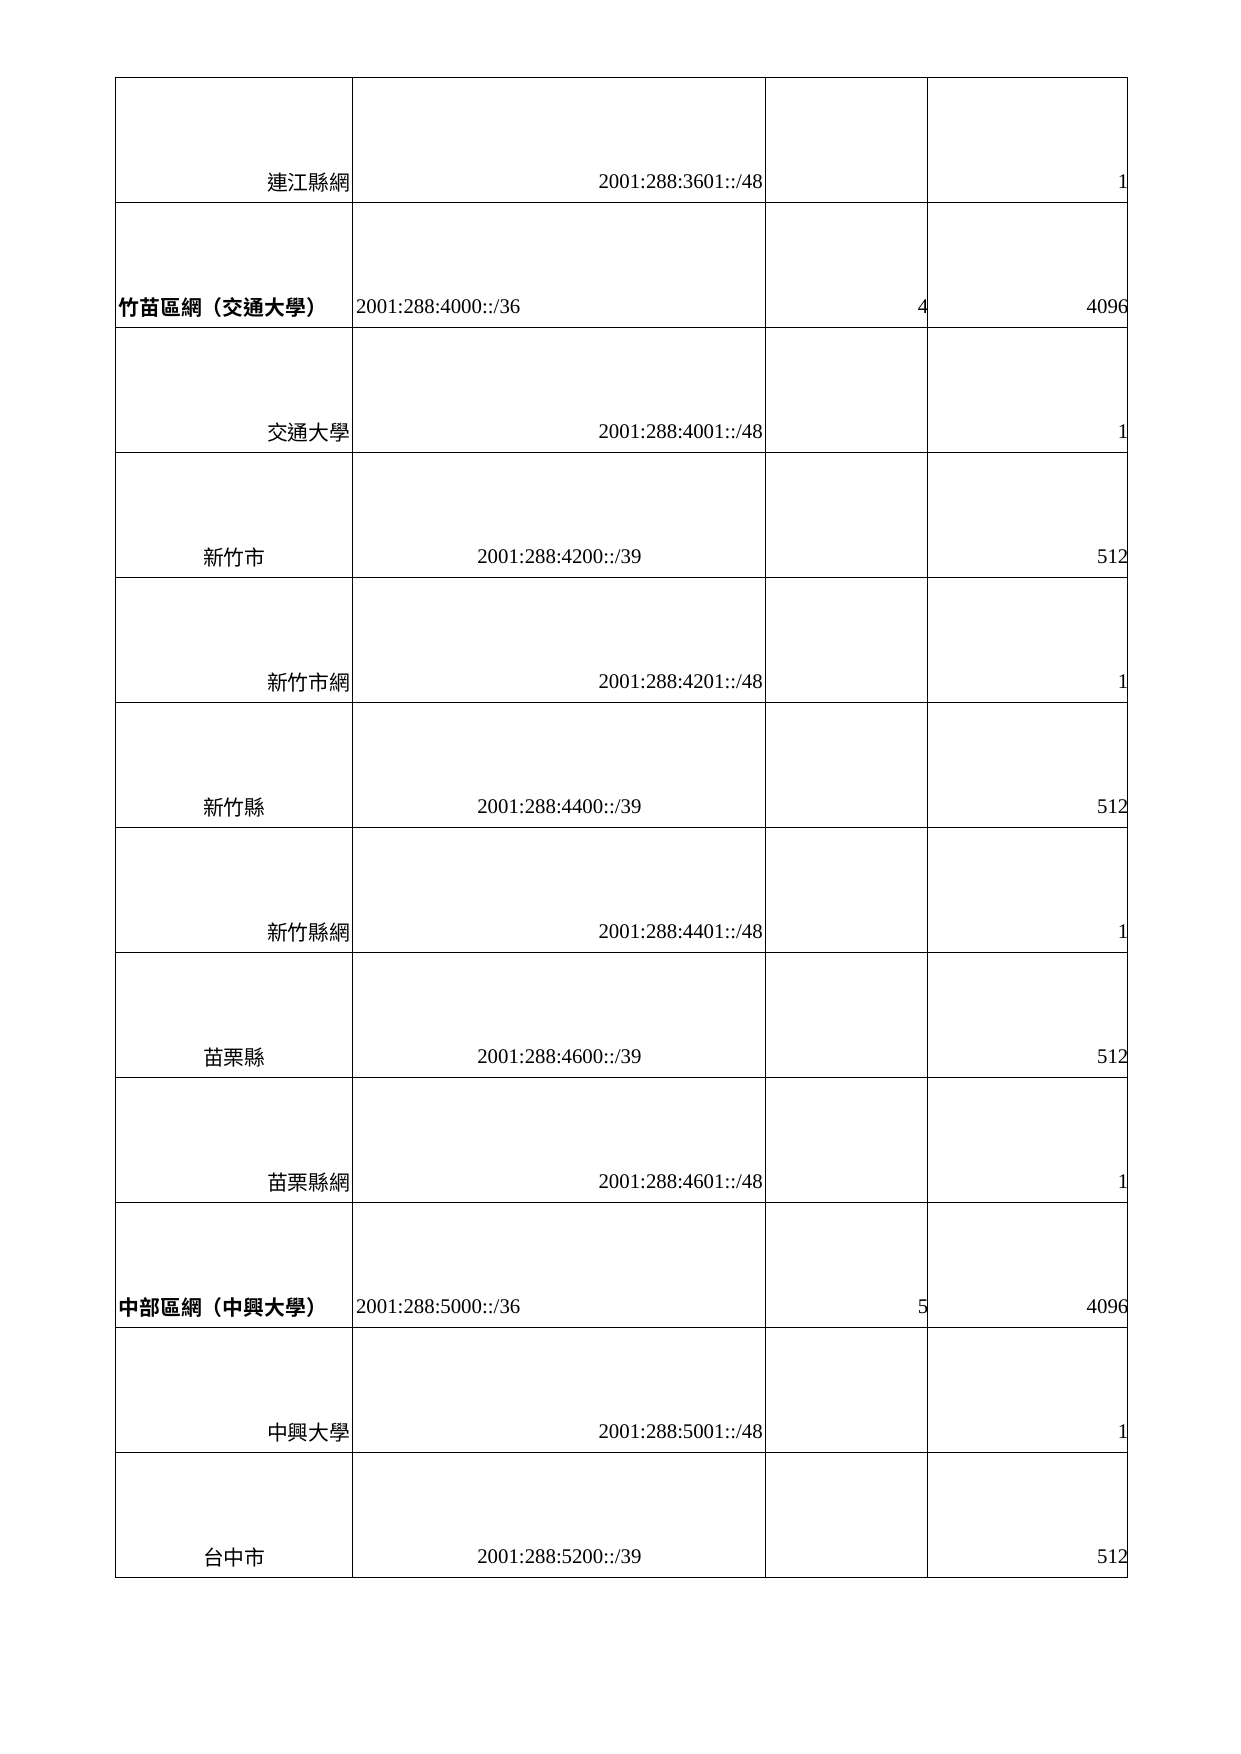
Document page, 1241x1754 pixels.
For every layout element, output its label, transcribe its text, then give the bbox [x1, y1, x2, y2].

table_cell 2001:288:5001::/48 [353, 1328, 765, 1452]
table_cell [766, 1453, 927, 1577]
table_cell 交通大學 [116, 328, 352, 452]
table_cell 新竹市網 [116, 578, 352, 702]
table_cell [766, 953, 927, 1077]
table_cell 2001:288:3601::/48 [353, 78, 765, 202]
table_cell 4096 [928, 1203, 1127, 1327]
table_cell 台中市 [116, 1453, 352, 1577]
table_cell 2001:288:4401::/48 [353, 828, 765, 952]
table_cell [766, 578, 927, 702]
table_cell 新竹縣 [116, 703, 352, 827]
table_cell [766, 1078, 927, 1202]
table_cell 2001:288:4001::/48 [353, 328, 765, 452]
table_cell 2001:288:4201::/48 [353, 578, 765, 702]
table_cell 4 [766, 203, 927, 327]
table_cell [766, 453, 927, 577]
table_cell [766, 828, 927, 952]
table_cell 1 [928, 78, 1127, 202]
table_cell 2001:288:4600::/39 [353, 953, 765, 1077]
table_cell 新竹市 [116, 453, 352, 577]
table_cell 1 [928, 1328, 1127, 1452]
table_cell [766, 328, 927, 452]
table_cell [766, 703, 927, 827]
table_cell 1 [928, 828, 1127, 952]
table_cell 中部區網（中興大學） [116, 1203, 352, 1327]
table_cell 連江縣網 [116, 78, 352, 202]
table_cell 512 [928, 703, 1127, 827]
table_cell 5 [766, 1203, 927, 1327]
table_cell 512 [928, 453, 1127, 577]
table_cell 新竹縣網 [116, 828, 352, 952]
table_cell 2001:288:4400::/39 [353, 703, 765, 827]
table_cell 苗栗縣網 [116, 1078, 352, 1202]
table_cell 1 [928, 578, 1127, 702]
table_cell [766, 78, 927, 202]
table_cell 2001:288:4200::/39 [353, 453, 765, 577]
table_cell 苗栗縣 [116, 953, 352, 1077]
table_cell 竹苗區網（交通大學） [116, 203, 352, 327]
table_cell 2001:288:4000::/36 [353, 203, 765, 327]
table_cell 1 [928, 1078, 1127, 1202]
table_cell 2001:288:5200::/39 [353, 1453, 765, 1577]
table_cell 512 [928, 1453, 1127, 1577]
table_cell 512 [928, 953, 1127, 1077]
table_cell 2001:288:5000::/36 [353, 1203, 765, 1327]
table_cell 4096 [928, 203, 1127, 327]
table_cell 1 [928, 328, 1127, 452]
table_cell [766, 1328, 927, 1452]
table_cell 中興大學 [116, 1328, 352, 1452]
table_cell 2001:288:4601::/48 [353, 1078, 765, 1202]
